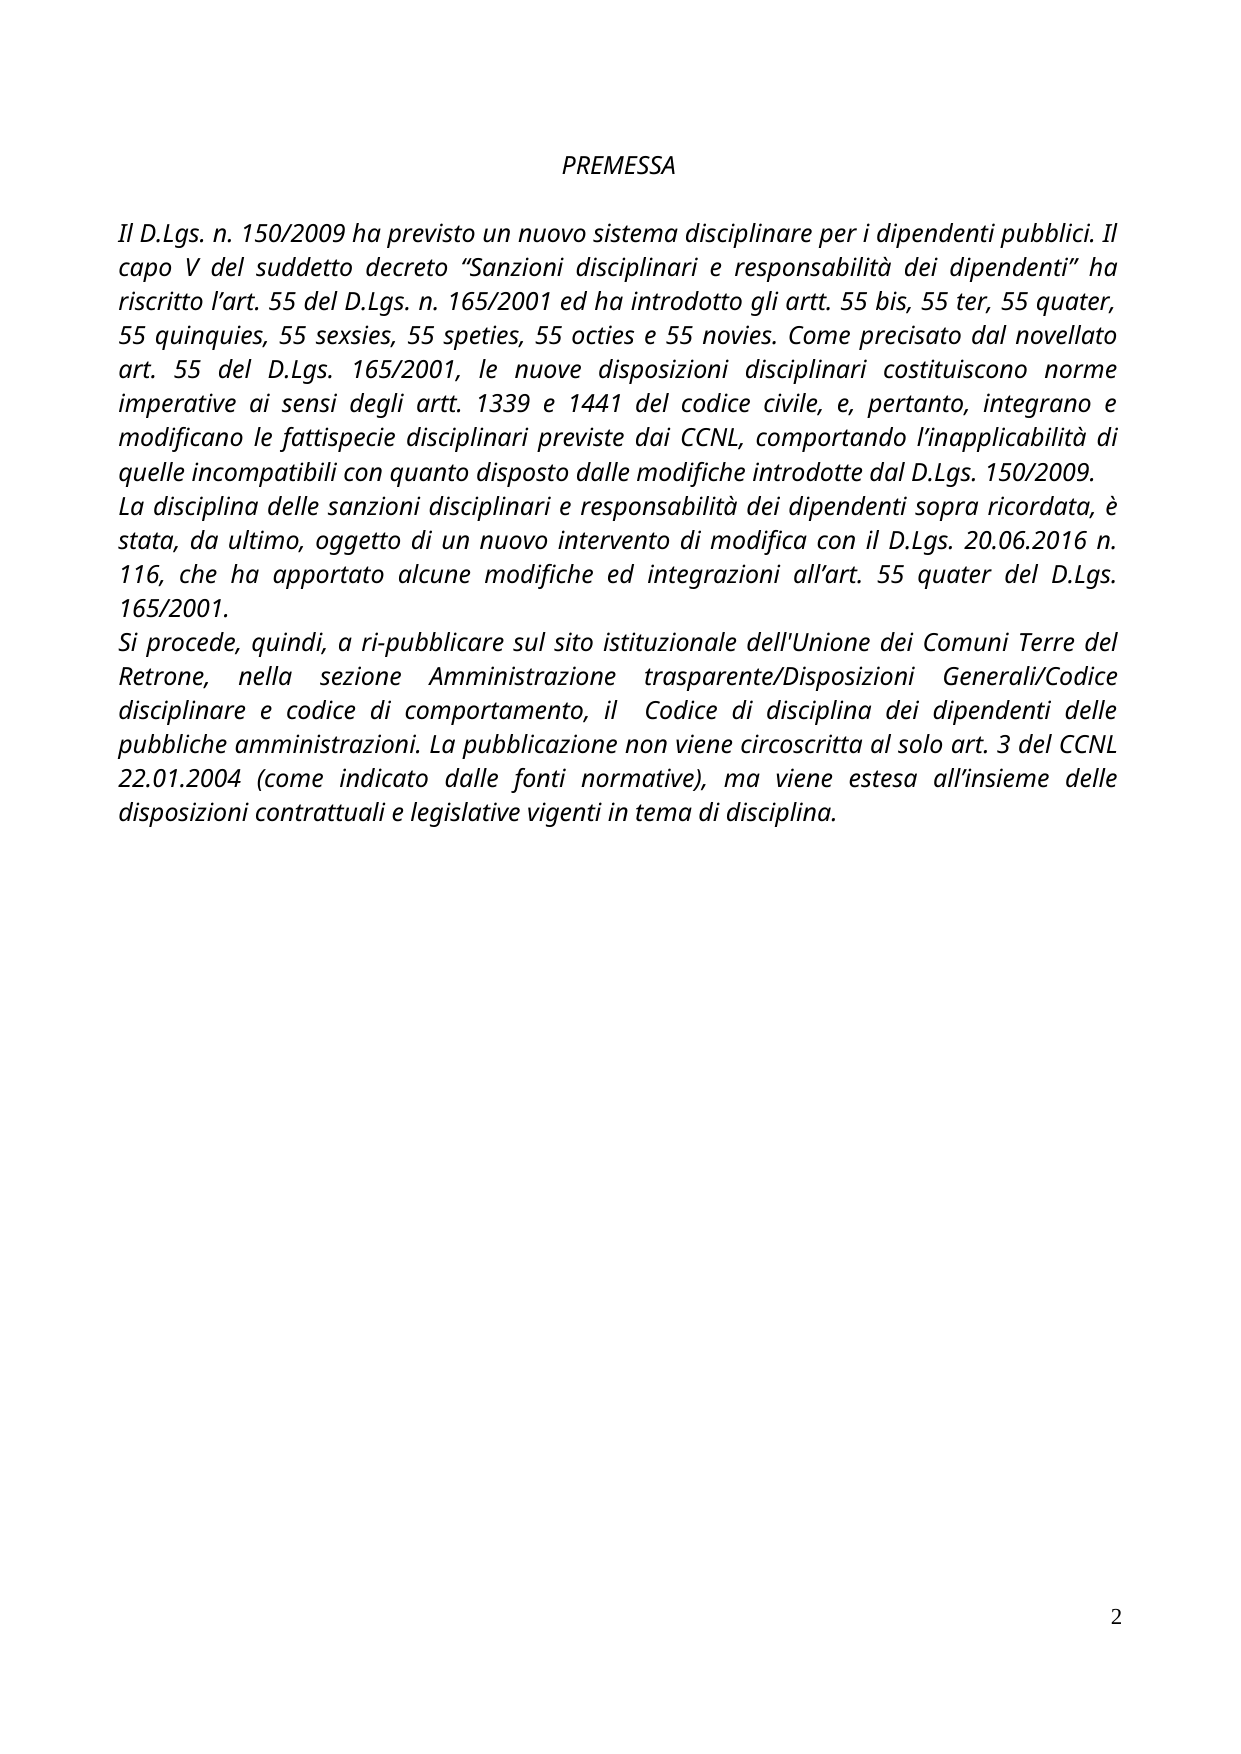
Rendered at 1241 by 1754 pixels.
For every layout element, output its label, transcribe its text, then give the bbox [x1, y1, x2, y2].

text PREMESSA [118, 148, 1122, 182]
text Si procede, quindi, a ri-pubblicare sul sito istituzionale dell'Unione dei Comuni Terre del Retrone, nella sezione Amministrazione trasparente/Disposizioni Generali/Codice disciplinare e codice di comportamento, il Codice di disciplina dei dipendenti delle pubbliche amministrazioni. La pubblicazione non viene circoscritta al solo art. 3 del CCNL 22.01.2004 (come indicato dalle fonti normative), ma viene estesa all’insieme delle disposizioni contrattuali e legislative vigenti in tema di disciplina. [118, 624, 1122, 829]
text La disciplina delle sanzioni disciplinari e responsabilità dei dipendenti sopra ricordata, è stata, da ultimo, oggetto di un nuovo intervento di modifica con il D.Lgs. 20.06.2016 n. 116, che ha apportato alcune modifiche ed integrazioni all’art. 55 quater del D.Lgs. 165/2001. [118, 488, 1122, 624]
text Il D.Lgs. n. 150/2009 ha previsto un nuovo sistema disciplinare per i dipendenti pubblici. Il capo V del suddetto decreto “Sanzioni disciplinari e responsabilità dei dipendenti” ha riscritto l’art. 55 del D.Lgs. n. 165/2001 ed ha introdotto gli artt. 55 bis, 55 ter, 55 quater, 55 quinquies, 55 sexsies, 55 speties, 55 octies e 55 novies. Come precisato dal novellato art. 55 del D.Lgs. 165/2001, le nuove disposizioni disciplinari costituiscono norme imperative ai sensi degli artt. 1339 e 1441 del codice civile, e, pertanto, integrano e modificano le fattispecie disciplinari previste dai CCNL, comportando l’inapplicabilità di quelle incompatibili con quanto disposto dalle modifiche introdotte dal D.Lgs. 150/2009. [118, 216, 1122, 488]
